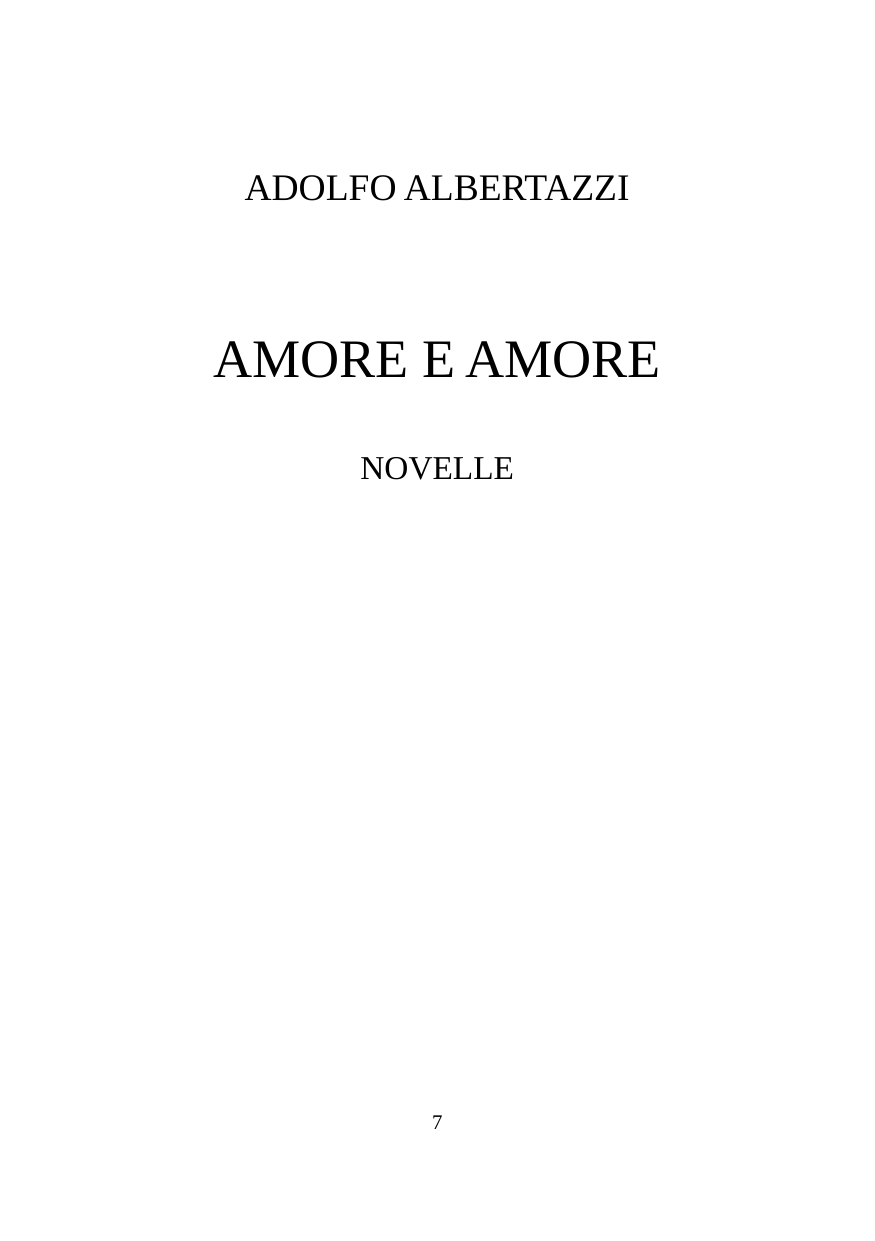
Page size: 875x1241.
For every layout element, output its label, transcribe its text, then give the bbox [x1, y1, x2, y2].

text AMORE E AMORE [106, 327, 768, 389]
text NOVELLE [106, 448, 768, 486]
text ADOLFO ALBERTAZZI [106, 165, 768, 208]
